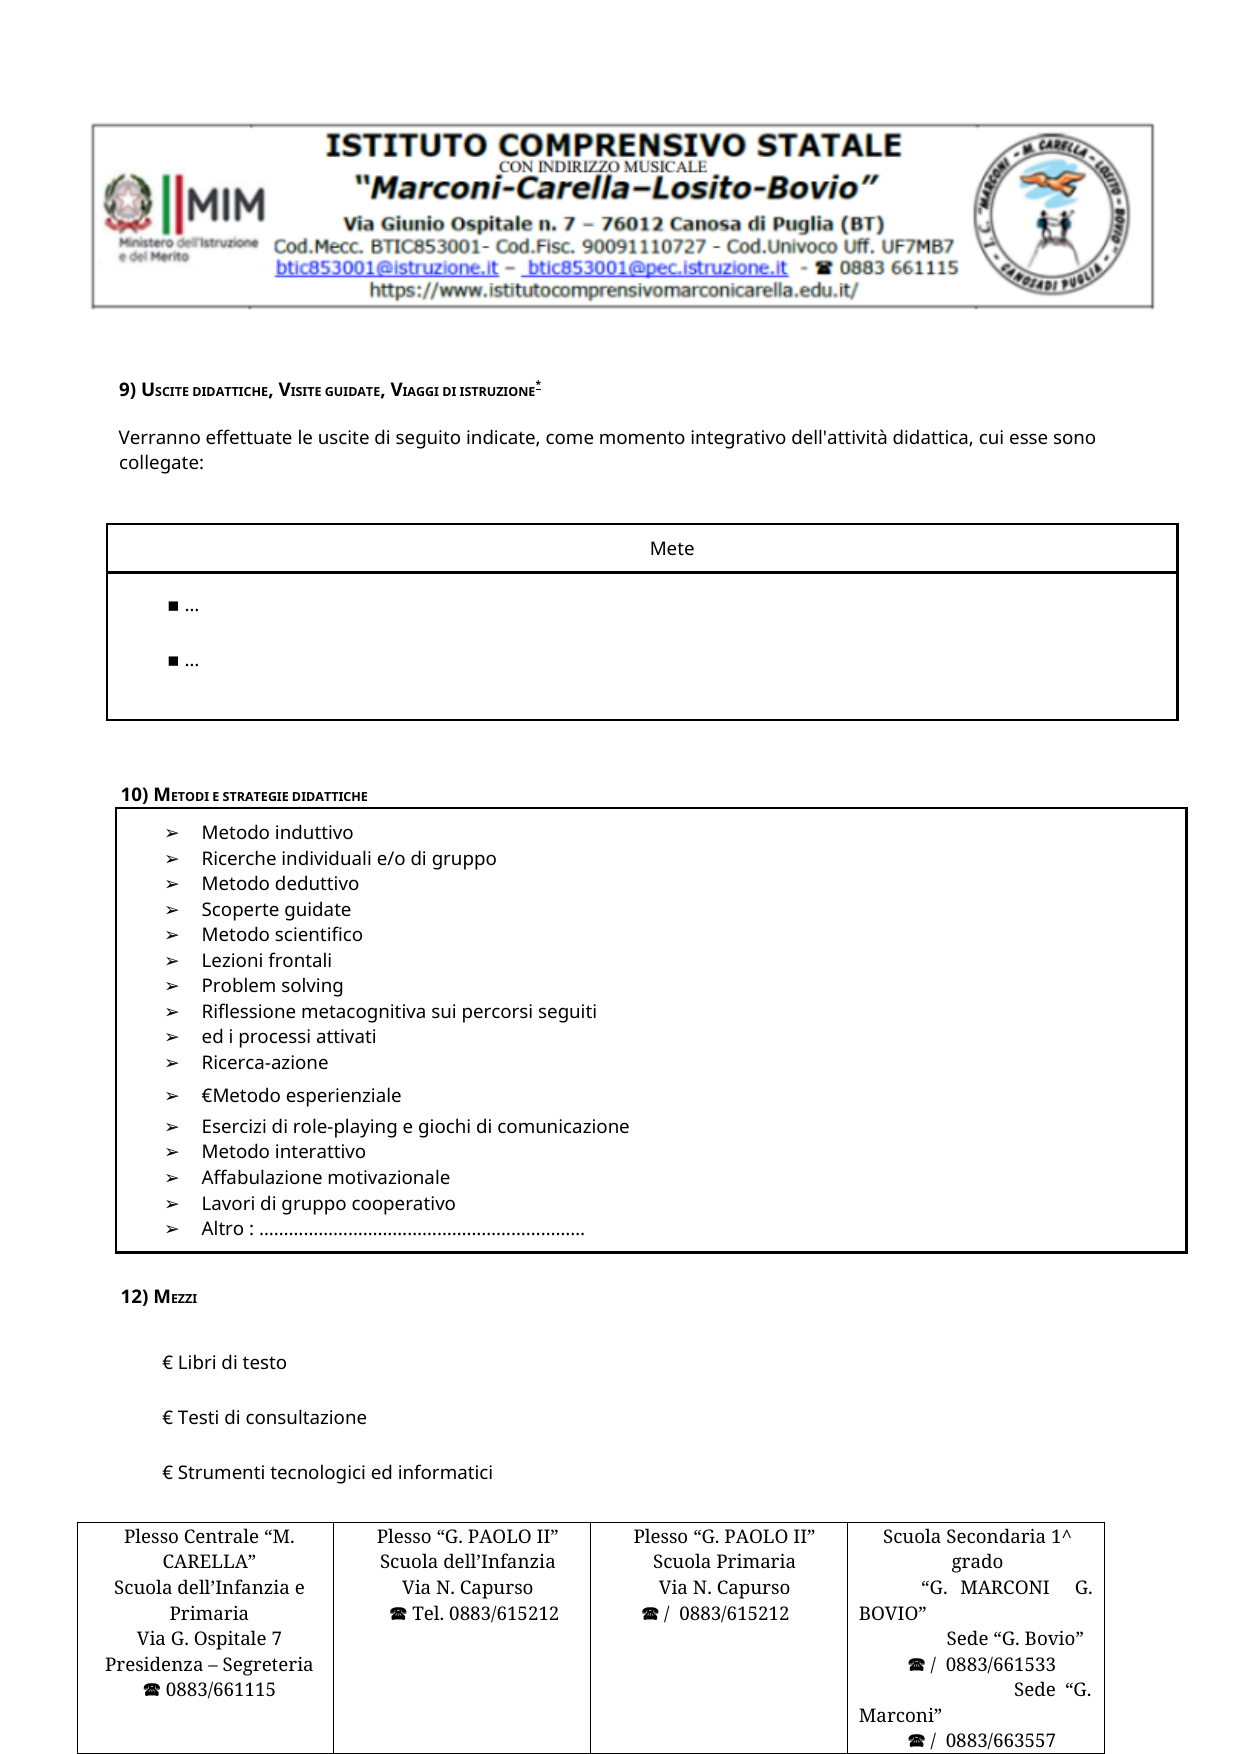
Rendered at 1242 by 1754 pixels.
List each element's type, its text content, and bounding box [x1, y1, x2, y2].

picture [88, 118, 1164, 316]
table_header Mete [108, 525, 1176, 571]
text € Strumenti tecnologici ed informatici [162, 1451, 1212, 1490]
text 9) USCITE DIDATTICHE, VISITE GUIDATE, VIAGGI DI ISTRUZIONE* [119, 376, 1212, 402]
table_header Metodo induttivo Ricerche individuali e/o di gruppo Metodo deduttivo Scoperte guidate Metodo scientifico Lezioni frontali Problem solving Riflessione metacognitiva sui percorsi seguiti ed i processi attivati Ricerca-azione €Metodo esperienziale Esercizi di role-playing e giochi di comunicazione Metodo interattivo Affabulazione motivazionale Lavori di gruppo cooperativo Altro : ………………………………………………………… [117, 809, 1185, 1251]
text Verranno effettuate le uscite di seguito indicate, come momento integrativo dell'attività didattica, cui esse sono collegate: [118, 424, 1167, 475]
table_cell ▪ … ▪ … [108, 574, 1176, 719]
text € Libri di testo [162, 1342, 1212, 1380]
text € Testi di consultazione [162, 1397, 1212, 1435]
text 12) MEZZI [120, 1284, 1212, 1309]
text 10) METODI E STRATEGIE DIDATTICHE [120, 782, 1212, 807]
